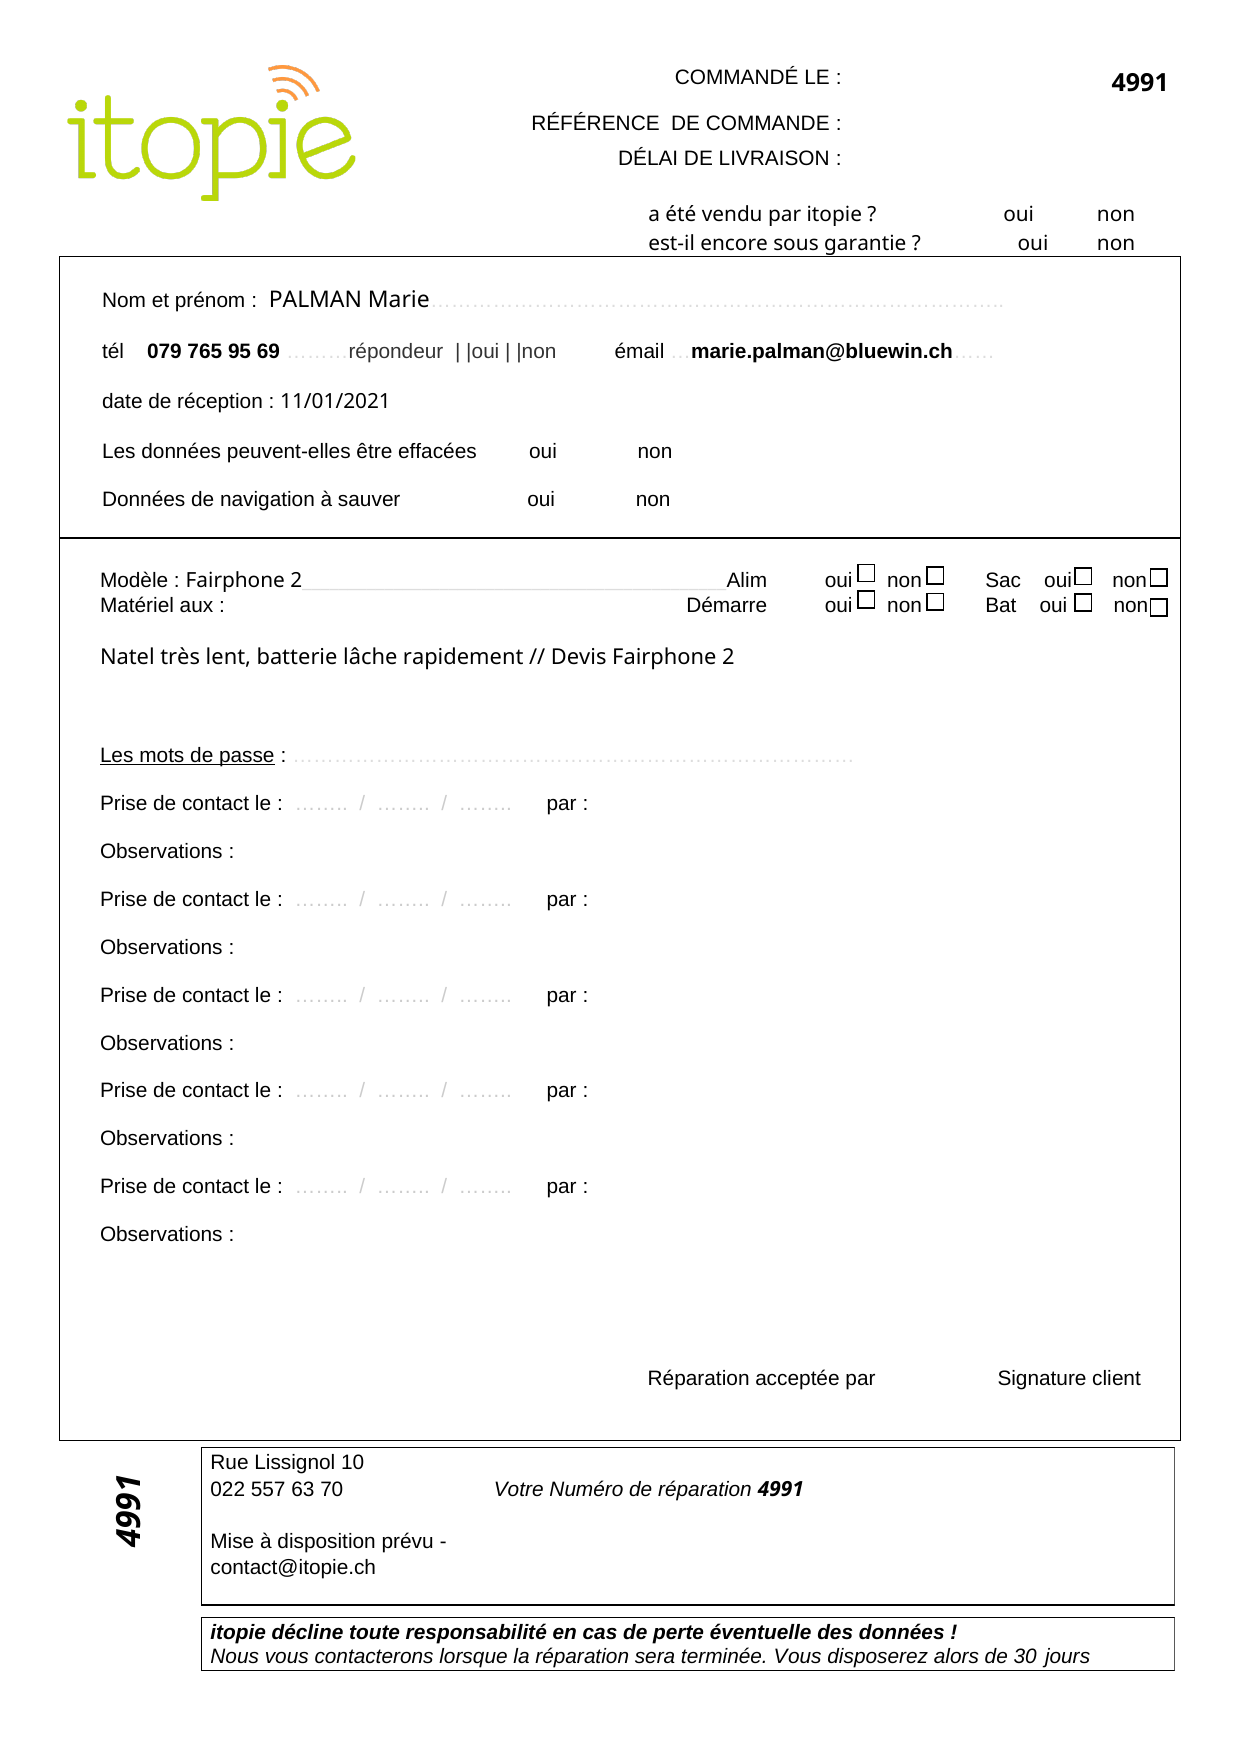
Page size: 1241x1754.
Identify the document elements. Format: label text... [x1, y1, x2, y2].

text Réparation acceptée par Signature client [60, 1363, 1180, 1390]
text a été vendu par itopie ? oui non [59, 199, 1181, 228]
text Modèle : Fairphone 2 Alim oui non Sac oui non [60, 562, 856, 590]
table_header Rue Lissignol 10 022 557 63 70 Votre Numéro de réparation 4991 Mise à disposition prévu - contact@itopie.ch [195, 1441, 1180, 1611]
text Prise de contact le : …….. / …….. / …….. par : [60, 883, 1180, 911]
table_cell DÉLAI DE LIVRAISON : [490, 140, 847, 175]
text Nom et prénom : PALMAN Marie……………………………………………………………………….. [60, 280, 1180, 314]
picture [67, 65, 356, 201]
text Données de navigation à sauver oui non [60, 484, 1180, 511]
text tél 079 765 95 69 ………répondeur | |oui | |non émail …marie.palman@bluewin.ch…… [60, 335, 1180, 362]
text Observations : [60, 1219, 1180, 1246]
text Prise de contact le : …….. / …….. / …….. par : [60, 1075, 1180, 1102]
text Les données peuvent-elles être effacées oui non [60, 436, 1180, 463]
text Modèle : Fairphone 2 Alim oui non Sac oui non [948, 562, 1180, 590]
table_cell RÉFÉRENCE DE COMMANDE : [490, 105, 847, 140]
text Les mots de passe : ……………………………………………………………………… [60, 740, 1180, 767]
text Natel très lent, batterie lâche rapidement // Devis Fairphone 2 [60, 638, 1180, 671]
text Observations : [60, 931, 1180, 958]
text date de réception : 11/01/2021 [60, 383, 1180, 415]
table_cell itopie décline toute responsabilité en cas de perte éventuelle des données ! Nous vous contacterons lorsque la réparation sera terminée. Vous disposerez alors de 30 jours [195, 1611, 1180, 1677]
text Observations : [60, 1027, 1180, 1054]
text Observations : [60, 836, 1180, 863]
table_cell [847, 105, 1180, 140]
table_header 4991 [847, 59, 1180, 104]
text Observations : [60, 1123, 1180, 1150]
table_cell [847, 140, 1180, 175]
text Modèle : Fairphone 2 Alim oui non Sac oui non [879, 562, 925, 590]
table_header 4991 [59, 1441, 195, 1677]
table_header COMMANDÉ LE : [490, 59, 847, 104]
text Prise de contact le : …….. / …….. / …….. par : [60, 1171, 1180, 1198]
text est-il encore sous garantie ? oui non [59, 228, 1181, 256]
text Prise de contact le : …….. / …….. / …….. par : [60, 979, 1180, 1006]
text Matériel aux : Démarre oui non Bat oui non [60, 590, 1180, 617]
text Prise de contact le : …….. / …….. / …….. par : [60, 788, 1180, 815]
